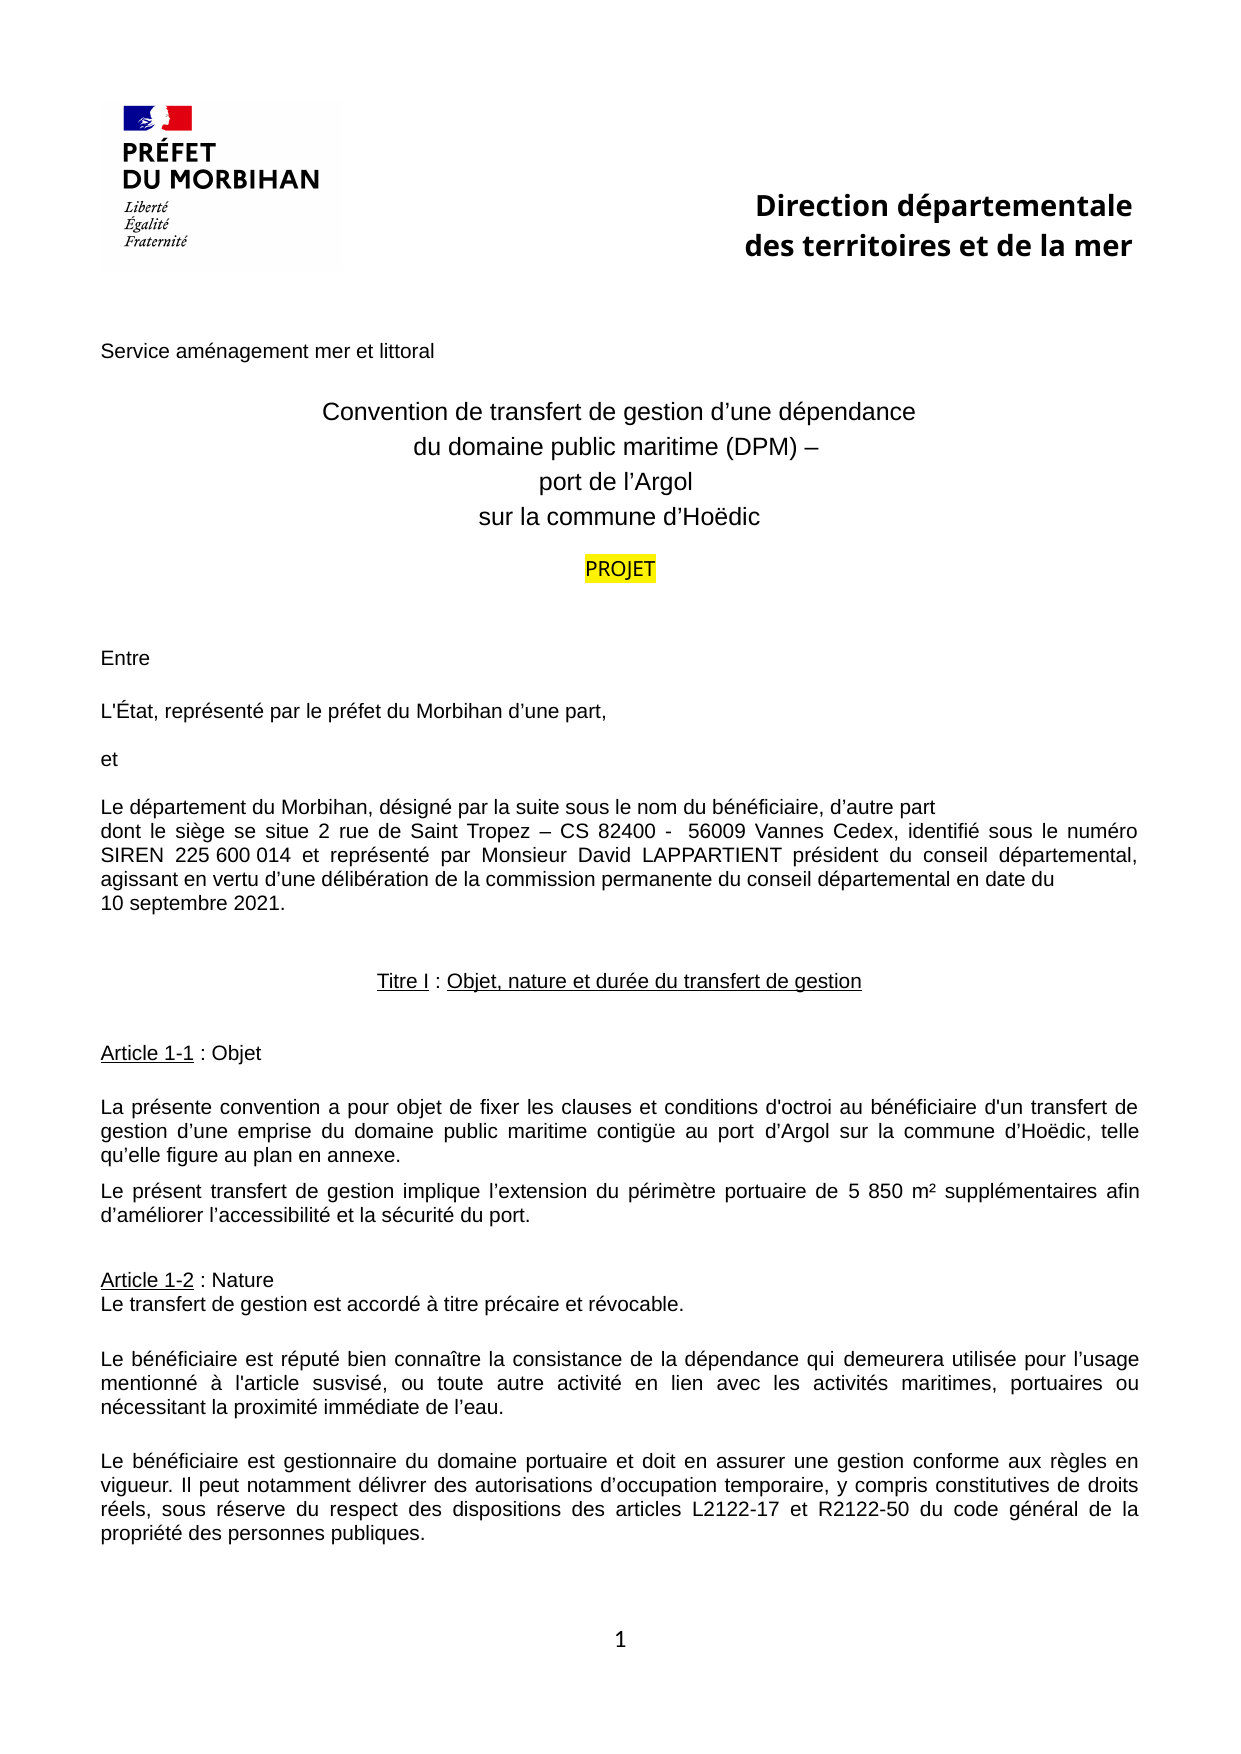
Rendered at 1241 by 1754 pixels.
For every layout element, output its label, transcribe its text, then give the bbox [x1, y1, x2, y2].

text Le bénéficiaire est gestionnaire du domaine portuaire et doit en assurer une gestion conforme aux règles en vigueur. Il peut notamment délivrer des autorisations d’occupation temporaire, y compris constitutives de droits réels, sous réserve du respect des dispositions des articles L2122-17 et R2122-50 du code général de la propriété des personnes publiques. [100, 1449, 1140, 1545]
table_header [100, 100, 596, 339]
text du domaine public maritime (DPM) – [109, 432, 1130, 461]
text La présente convention a pour objet de fixer les clauses et conditions d'octroi au bénéficiaire d'un transfert de gestion d’une emprise du domaine public maritime contigüe au port d’Argol sur la commune d’Hoëdic, telle qu’elle figure au plan en annexe. [100, 1095, 1140, 1167]
table_header Direction départementale des territoires et de la mer [596, 100, 1139, 339]
text Article 1-1 : Objet [100, 1041, 1140, 1064]
text Le transfert de gestion est accordé à titre précaire et révocable. [100, 1292, 1140, 1316]
picture [99, 101, 343, 271]
text Article 1-2 : Nature [100, 1268, 1140, 1292]
text Service aménagement mer et littoral [100, 339, 1140, 363]
text L'État, représenté par le préfet du Morbihan d’une part, [100, 699, 1140, 723]
text dont le siège se situe 2 rue de Saint Tropez – CS 82400 - 56009 Vannes Cedex, identifié sous le numéro SIREN 225 600 014 et représenté par Monsieur David LAPPARTIENT président du conseil départemental, agissant en vertu d’une délibération de la commission permanente du conseil départemental en date du 10 septembre 2021. [100, 819, 1138, 915]
text Titre I : Objet, nature et durée du transfert de gestion [100, 969, 1138, 993]
text sur la commune d’Hoëdic [109, 501, 1130, 530]
text PROJET [100, 554, 1140, 583]
text port de l’Argol [109, 467, 1130, 496]
text Le bénéficiaire est réputé bien connaître la consistance de la dépendance qui demeurera utilisée pour l’usage mentionné à l'article susvisé, ou toute autre activité en lien avec les activités maritimes, portuaires ou nécessitant la proximité immédiate de l’eau. [100, 1347, 1140, 1419]
text Le département du Morbihan, désigné par la suite sous le nom du bénéficiaire, d’autre part [100, 795, 1138, 819]
text Le présent transfert de gestion implique l’extension du périmètre portuaire de 5 850 m² supplémentaires afin d’améliorer l’accessibilité et la sécurité du port. [100, 1179, 1140, 1227]
text Entre [100, 645, 1140, 669]
text Convention de transfert de gestion d’une dépendance [109, 397, 1130, 426]
text et [100, 747, 1138, 771]
